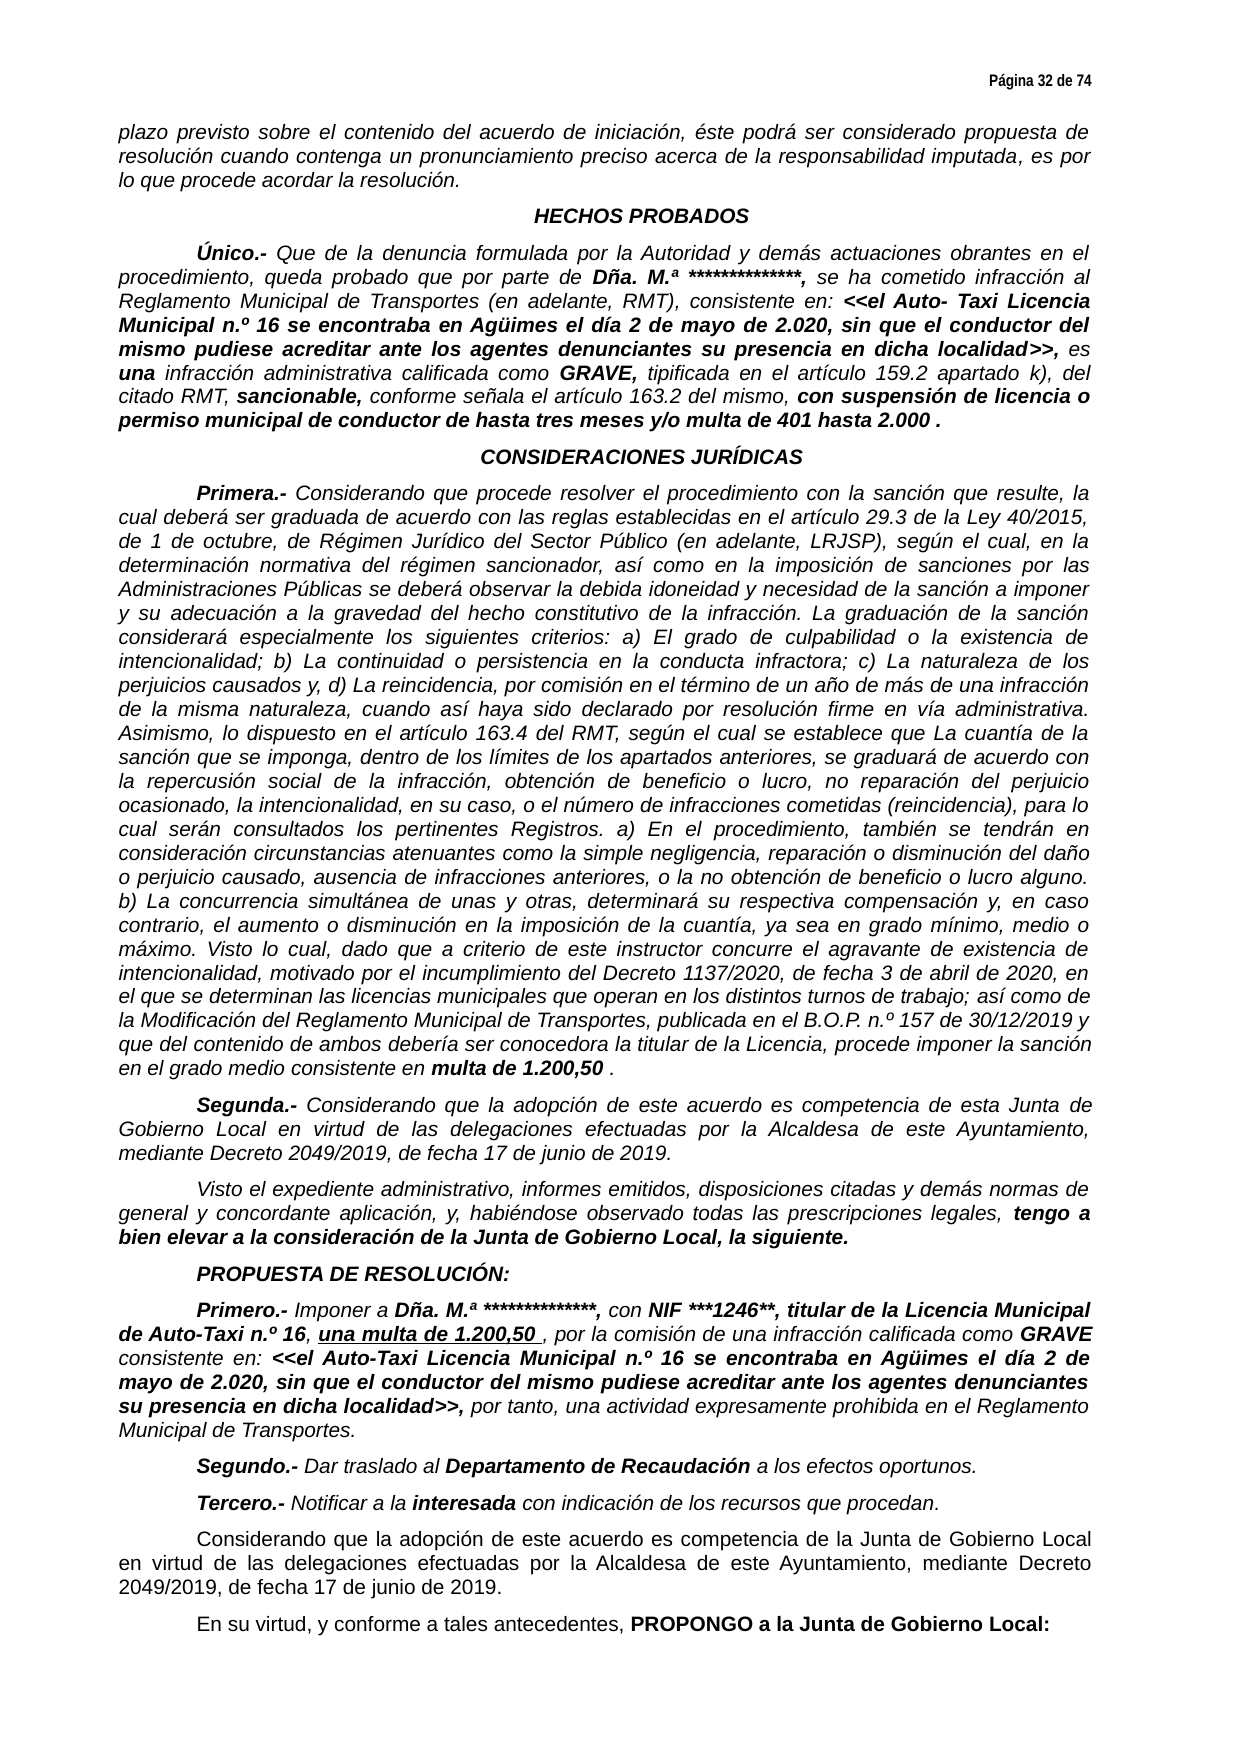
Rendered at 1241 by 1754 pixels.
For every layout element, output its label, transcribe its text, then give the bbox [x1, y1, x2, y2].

text Visto el expediente administrativo, informes emitidos, disposiciones citadas y demás normas de general y concordante aplicación, y, habiéndose observado todas las prescripciones legales, tengo a bien elevar a la consideración de la Junta de Gobierno Local, la siguiente. [118, 1177, 1092, 1249]
text Segunda.- Considerando que la adopción de este acuerdo es competencia de esta Junta de Gobierno Local en virtud de las delegaciones efectuadas por la Alcaldesa de este Ayuntamiento, mediante Decreto 2049/2019, de fecha 17 de junio de 2019. [118, 1093, 1092, 1164]
text HECHOS PROBADOS [118, 204, 1092, 228]
text Tercero.- Notificar a la interesada con indicación de los recursos que procedan. [118, 1491, 1092, 1514]
text Primera.- Considerando que procede resolver el procedimiento con la sanción que resulte, la cual deberá ser graduada de acuerdo con las reglas establecidas en el artículo 29.3 de la Ley 40/2015, de 1 de octubre, de Régimen Jurídico del Sector Público (en adelante, LRJSP), según el cual, en la determinación normativa del régimen sancionador, así como en la imposición de sanciones por las Administraciones Públicas se deberá observar la debida idoneidad y necesidad de la sanción a imponer y su adecuación a la gravedad del hecho constitutivo de la infracción. La graduación de la sanción considerará especialmente los siguientes criterios: a) El grado de culpabilidad o la existencia de intencionalidad; b) La continuidad o persistencia en la conducta infractora; c) La naturaleza de los perjuicios causados y, d) La reincidencia, por comisión en el término de un año de más de una infracción de la misma naturaleza, cuando así haya sido declarado por resolución firme en vía administrativa. Asimismo, lo dispuesto en el artículo 163.4 del RMT, según el cual se establece que La cuantía de la sanción que se imponga, dentro de los límites de los apartados anteriores, se graduará de acuerdo con la repercusión social de la infracción, obtención de beneficio o lucro, no reparación del perjuicio ocasionado, la intencionalidad, en su caso, o el número de infracciones cometidas (reincidencia), para lo cual serán consultados los pertinentes Registros. a) En el procedimiento, también se tendrán en consideración circunstancias atenuantes como la simple negligencia, reparación o disminución del daño o perjuicio causado, ausencia de infracciones anteriores, o la no obtención de beneficio o lucro alguno. b) La concurrencia simultánea de unas y otras, determinará su respectiva compensación y, en caso contrario, el aumento o disminución en la imposición de la cuantía, ya sea en grado mínimo, medio o máximo. Visto lo cual, dado que a criterio de este instructor concurre el agravante de existencia de intencionalidad, motivado por el incumplimiento del Decreto 1137/2020, de fecha 3 de abril de 2020, en el que se determinan las licencias municipales que operan en los distintos turnos de trabajo; así como de la Modificación del Reglamento Municipal de Transportes, publicada en el B.O.P. n.º 157 de 30/12/2019 y que del contenido de ambos debería ser conocedora la titular de la Licencia, procede imponer la sanción en el grado medio consistente en multa de 1.200,50 . [118, 481, 1092, 1080]
text En su virtud, y conforme a tales antecedentes, PROPONGO a la Junta de Gobierno Local: [118, 1611, 1092, 1635]
text Considerando que la adopción de este acuerdo es competencia de la Junta de Gobierno Local en virtud de las delegaciones efectuadas por la Alcaldesa de este Ayuntamiento, mediante Decreto 2049/2019, de fecha 17 de junio de 2019. [118, 1527, 1092, 1599]
text CONSIDERACIONES JURÍDICAS [118, 445, 1092, 469]
text PROPUESTA DE RESOLUCIÓN: [118, 1261, 1092, 1285]
text Segundo.- Dar traslado al Departamento de Recaudación a los efectos oportunos. [118, 1454, 1092, 1478]
text plazo previsto sobre el contenido del acuerdo de iniciación, éste podrá ser considerado propuesta de resolución cuando contenga un pronunciamiento preciso acerca de la responsabilidad imputada, es por lo que procede acordar la resolución. [118, 120, 1092, 192]
text Primero.- Imponer a Dña. M.ª **************, con NIF ***1246**, titular de la Licencia Municipal de Auto-Taxi n.º 16, una multa de 1.200,50 , por la comisión de una infracción calificada como GRAVE consistente en: <<el Auto-Taxi Licencia Municipal n.º 16 se encontraba en Agüimes el día 2 de mayo de 2.020, sin que el conductor del mismo pudiese acreditar ante los agentes denunciantes su presencia en dicha localidad>>, por tanto, una actividad expresamente prohibida en el Reglamento Municipal de Transportes. [118, 1298, 1092, 1442]
text Único.- Que de la denuncia formulada por la Autoridad y demás actuaciones obrantes en el procedimiento, queda probado que por parte de Dña. M.ª **************, se ha cometido infracción al Reglamento Municipal de Transportes (en adelante, RMT), consistente en: <<el Auto- Taxi Licencia Municipal n.º 16 se encontraba en Agüimes el día 2 de mayo de 2.020, sin que el conductor del mismo pudiese acreditar ante los agentes denunciantes su presencia en dicha localidad>>, es una infracción administrativa calificada como GRAVE, tipificada en el artículo 159.2 apartado k), del citado RMT, sancionable, conforme señala el artículo 163.2 del mismo, con suspensión de licencia o permiso municipal de conductor de hasta tres meses y/o multa de 401 hasta 2.000 . [118, 241, 1092, 432]
